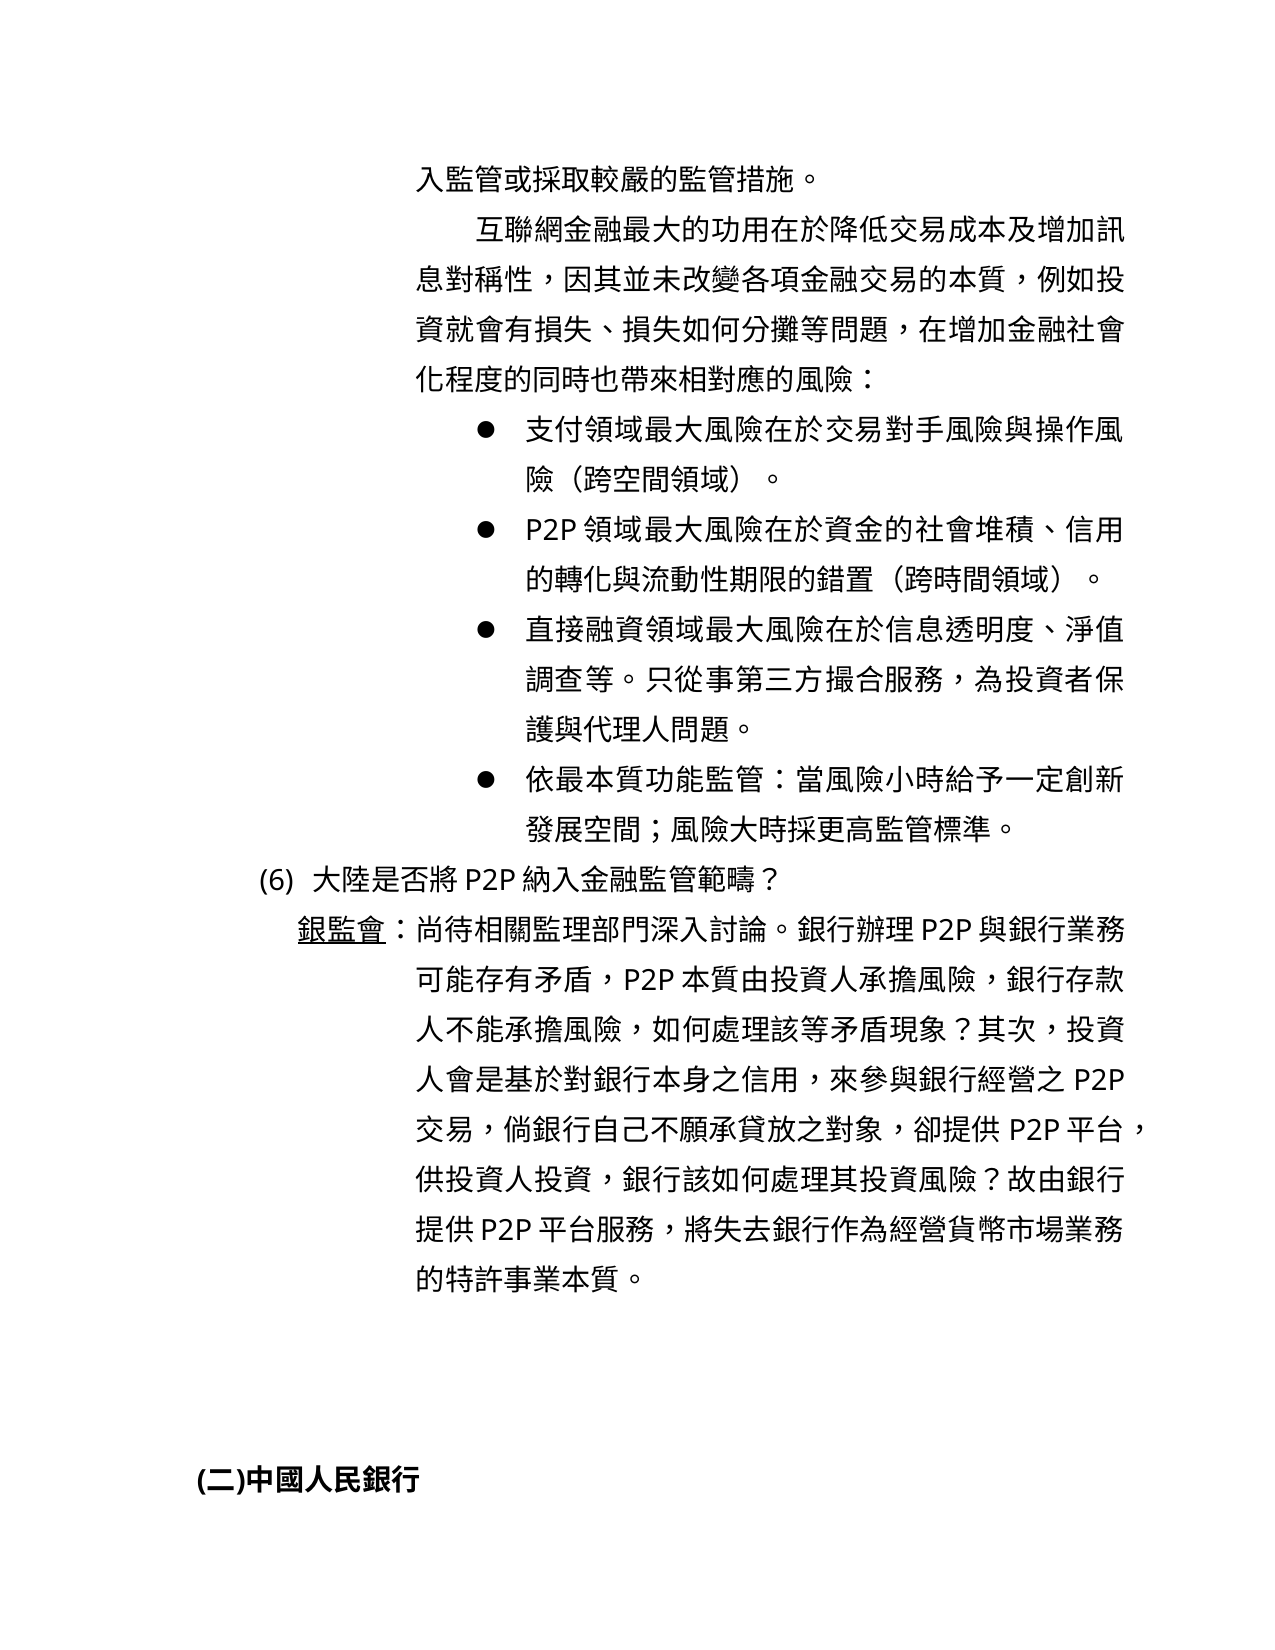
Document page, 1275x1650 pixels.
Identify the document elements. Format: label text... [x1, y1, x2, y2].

list 依最本質功能監管：當風險小時給予一定創新發展空間；風險大時採更高監管標準。 [475, 750, 1125, 850]
list 支付領域最大風險在於交易對手風險與操作風險（跨空間領域）。 [475, 400, 1125, 500]
text 互聯網金融最大的功用在於降低交易成本及增加訊息對稱性，因其並未改變各項金融交易的本質，例如投資就會有損失、損失如何分攤等問題，在增加金融社會化程度的同時也帶來相對應的風險： [416, 200, 1125, 400]
subtitle (二)中國人民銀行 [189, 1450, 1125, 1500]
list 大陸是否將P2P納入金融監管範疇？ [259, 850, 1125, 900]
text 銀監會：尚待相關監理部門深入討論。銀行辦理P2P與銀行業務可能存有矛盾，P2P本質由投資人承擔風險，銀行存款人不能承擔風險，如何處理該等矛盾現象？其次，投資人會是基於對銀行本身之信用，來參與銀行經營之P2P交易，倘銀行自己不願承貸放之對象，卻提供P2P平台，供投資人投資，銀行該如何處理其投資風險？故由銀行提供P2P平台服務，將失去銀行作為經營貨幣市場業務的特許事業本質。 [298, 900, 1125, 1300]
text 入監管或採取較嚴的監管措施。 [298, 150, 1125, 200]
list 直接融資領域最大風險在於信息透明度、淨值調查等。只從事第三方撮合服務，為投資者保護與代理人問題。 [475, 600, 1125, 750]
list P2P領域最大風險在於資金的社會堆積、信用的轉化與流動性期限的錯置（跨時間領域）。 [475, 500, 1125, 600]
